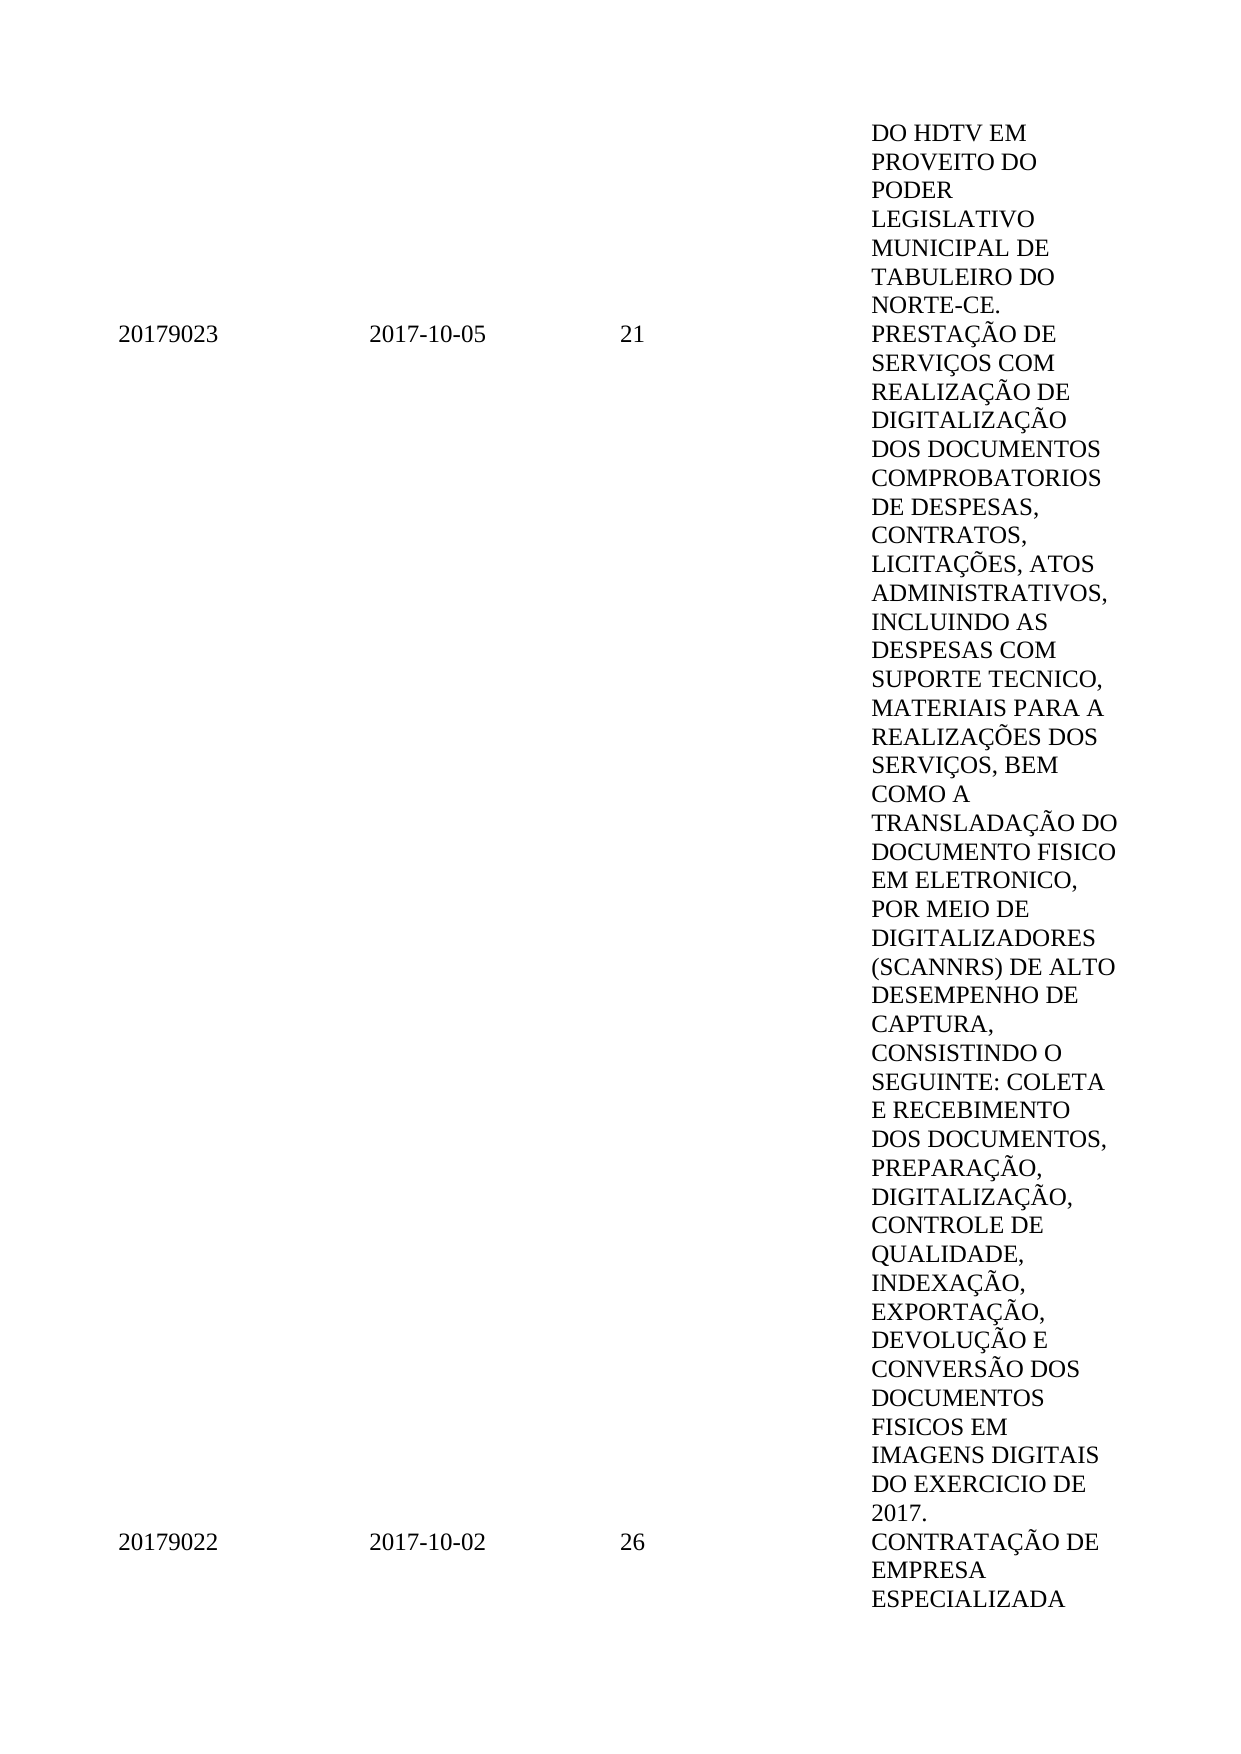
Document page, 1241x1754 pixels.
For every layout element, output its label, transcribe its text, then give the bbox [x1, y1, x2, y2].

table_cell PRESTAÇÃO DE SERVIÇOS COM REALIZAÇÃO DE DIGITALIZAÇÃO DOS DOCUMENTOS COMPROBATORIOS DE DESPESAS, CONTRATOS, LICITAÇÕES, ATOS ADMINISTRATIVOS, INCLUINDO AS DESPESAS COM SUPORTE TECNICO, MATERIAIS PARA A REALIZAÇÕES DOS SERVIÇOS, BEM COMO A TRANSLADAÇÃO DO DOCUMENTO FISICO EM ELETRONICO, POR MEIO DE DIGITALIZADORES (SCANNRS) DE ALTO DESEMPENHO DE CAPTURA, CONSISTINDO O SEGUINTE: COLETA E RECEBIMENTO DOS DOCUMENTOS, PREPARAÇÃO, DIGITALIZAÇÃO, CONTROLE DE QUALIDADE, INDEXAÇÃO, EXPORTAÇÃO, DEVOLUÇÃO E CONVERSÃO DOS DOCUMENTOS FISICOS EM IMAGENS DIGITAIS DO EXERCICIO DE 2017. [871, 319, 1122, 1527]
table_cell 2017-10-05 [369, 319, 620, 1527]
table_cell [620, 118, 871, 319]
table_cell 2017-10-02 [369, 1527, 620, 1613]
table_cell 20179022 [118, 1527, 369, 1613]
table_cell 26 [620, 1527, 871, 1613]
table_cell 21 [620, 319, 871, 1527]
table_cell CONTRATAÇÃO DE EMPRESA ESPECIALIZADA [871, 1527, 1122, 1613]
table_cell DO HDTV EM PROVEITO DO PODER LEGISLATIVO MUNICIPAL DE TABULEIRO DO NORTE-CE. [871, 118, 1122, 319]
table_cell [369, 118, 620, 319]
table_cell 20179023 [118, 319, 369, 1527]
table_cell [118, 118, 369, 319]
